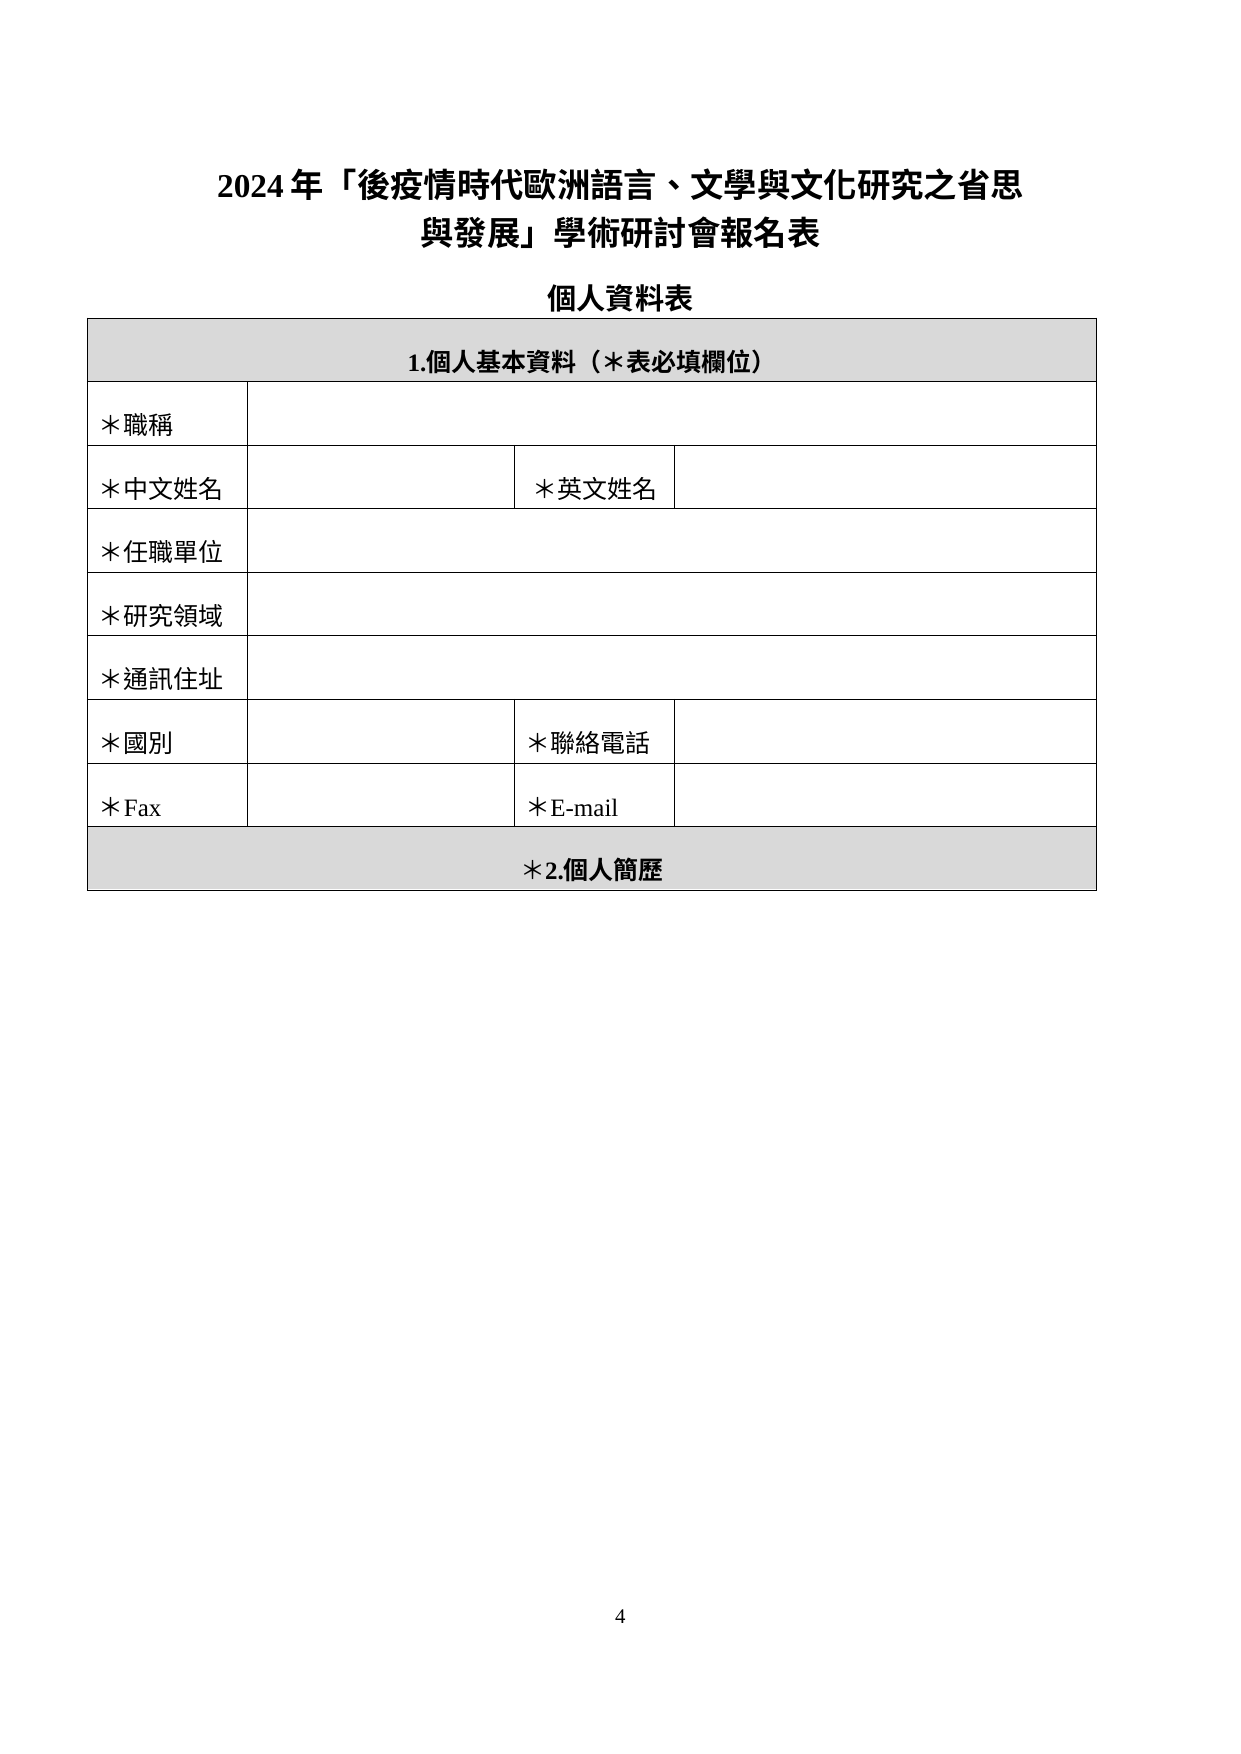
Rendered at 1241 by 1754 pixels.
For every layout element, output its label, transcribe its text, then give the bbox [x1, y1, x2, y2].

table_cell ＊通訊住址 [88, 636, 247, 699]
table_cell ＊國別 [88, 700, 247, 762]
table_cell ＊職稱 [88, 382, 247, 445]
table_cell ＊英文姓名 [515, 446, 674, 508]
table_cell [248, 764, 514, 826]
table_header 1.個人基本資料（＊表必填欄位） [88, 319, 1096, 381]
table_cell [1097, 572, 1106, 635]
table_cell [248, 700, 514, 762]
table_cell [248, 382, 1096, 445]
table_cell [675, 446, 1096, 508]
table_cell [1097, 635, 1106, 699]
table_cell ＊E-mail [515, 764, 674, 826]
table_cell ＊中文姓名 [88, 446, 247, 508]
table_cell ＊任職單位 [88, 509, 247, 572]
table_cell ＊聯絡電話 [515, 700, 674, 762]
table_cell [1097, 508, 1106, 572]
table_cell [248, 573, 1096, 635]
text 2024年「後疫情時代歐洲語言、文學與文化研究之省思 [150, 159, 1090, 207]
table_cell [1097, 826, 1106, 889]
table_cell [248, 636, 1096, 699]
table_cell [1097, 445, 1106, 508]
table_header [1097, 318, 1106, 381]
text 個人資料表 [150, 255, 1090, 318]
table_cell [675, 700, 1096, 762]
table_cell [1097, 763, 1106, 826]
table_cell ＊Fax [88, 764, 247, 826]
table_cell [1097, 699, 1106, 762]
table_cell ＊2.個人簡歷 [88, 827, 1096, 889]
table_cell [248, 446, 514, 508]
table_cell [1097, 381, 1106, 445]
text 與發展」學術研討會報名表 [150, 207, 1090, 255]
table_cell [248, 509, 1096, 572]
table_cell ＊研究領域 [88, 573, 247, 635]
table_cell [675, 764, 1096, 826]
